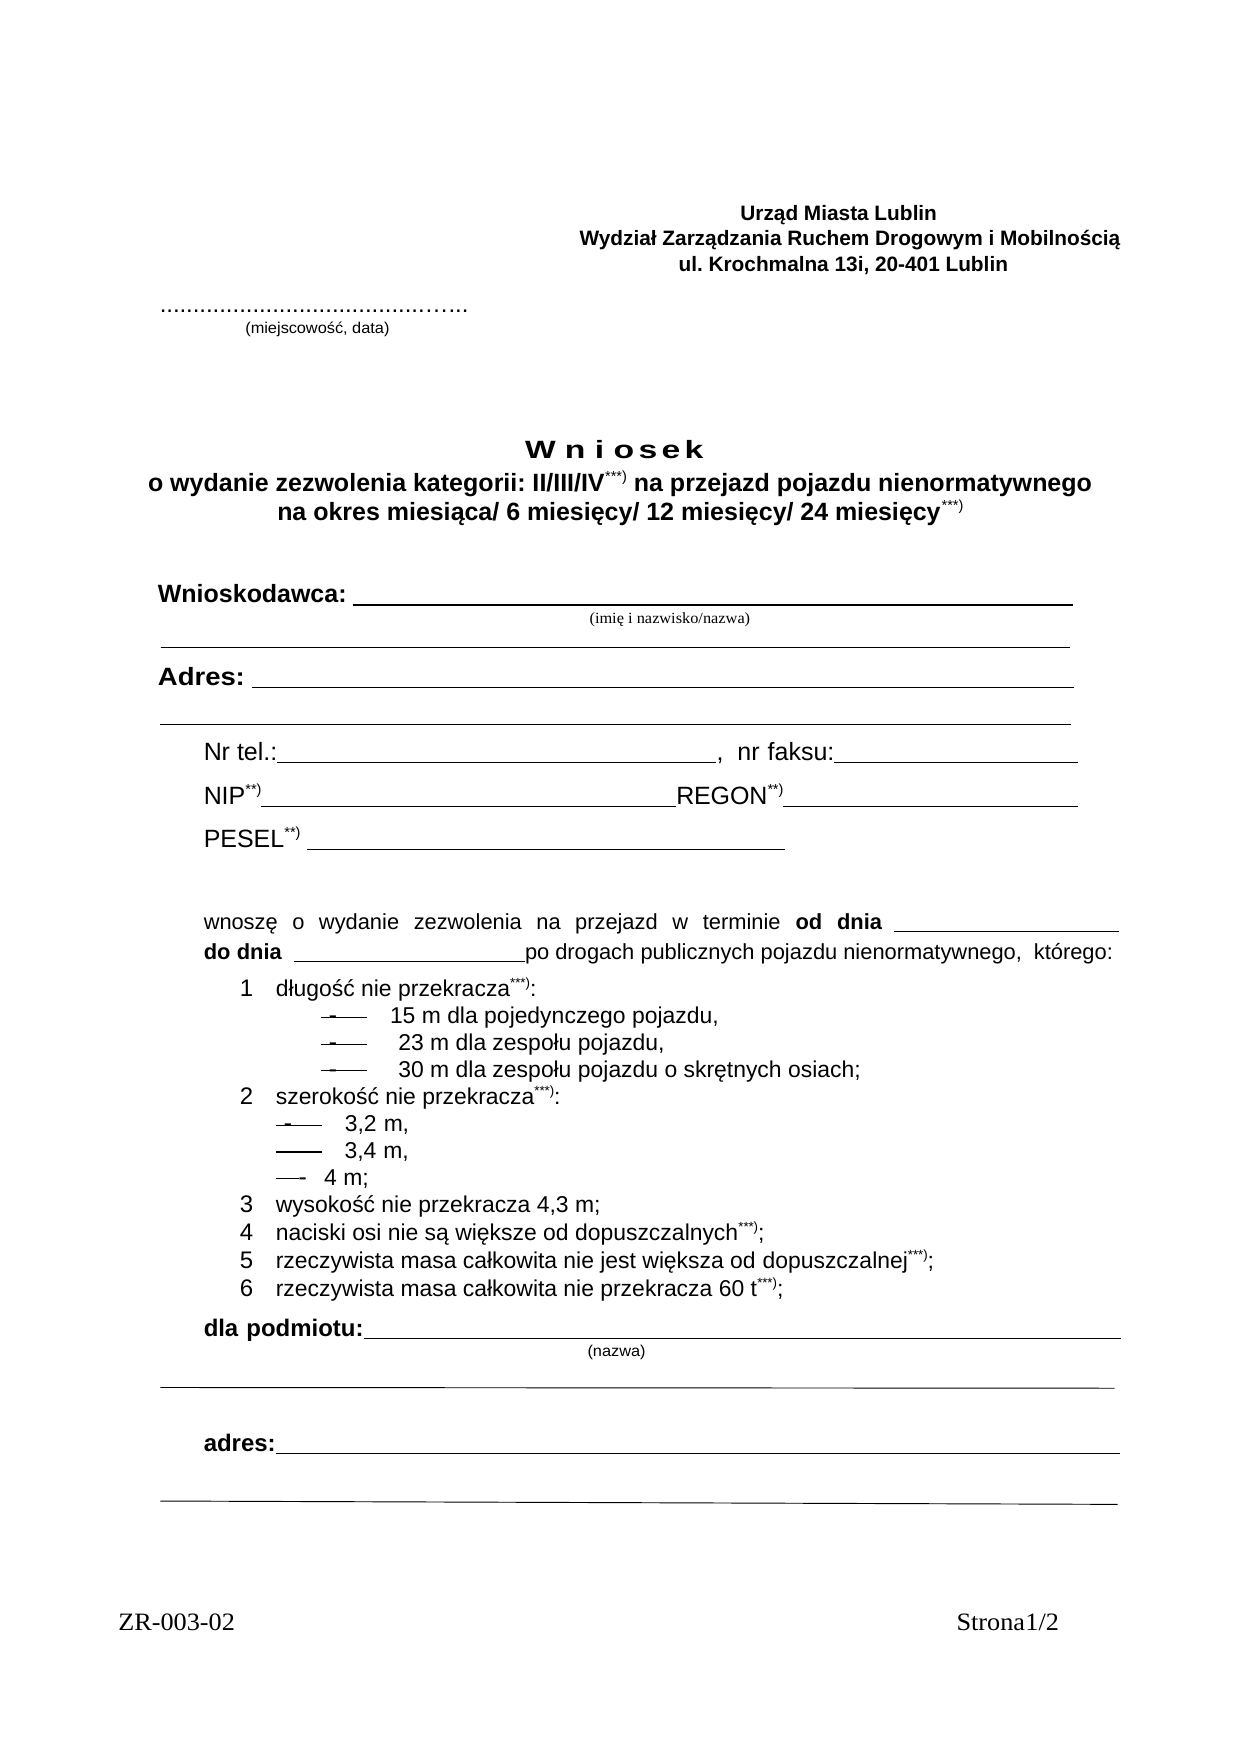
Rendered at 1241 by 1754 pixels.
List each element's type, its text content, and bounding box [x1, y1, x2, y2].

list wysokość nie przekracza 4,3 m; [239, 1190, 1122, 1217]
text (imię i nazwisko/nazwa) [235, 609, 1104, 627]
text Wnioskodawca: [118, 579, 1104, 608]
text (nazwa) [128, 1342, 1104, 1360]
subtitle o wydanie zezwolenia kategorii: II/III/IV***) na przejazd pojazdu nienormatywnego [118, 468, 1122, 497]
subtitle Adres: [118, 662, 1105, 691]
text 3,4 m, [276, 1137, 1122, 1163]
subtitle adres: [203, 1428, 1122, 1456]
list szerokość nie przekracza***): [239, 1082, 1122, 1110]
text ul. Krochmalna 13i, 20-401 Lublin [240, 252, 1122, 276]
subtitle PESEL**) [203, 824, 1122, 853]
list rzeczywista masa całkowita nie przekracza 60 t***); [239, 1274, 1122, 1301]
subtitle ........................................…... [159, 290, 487, 318]
text na okres miesiąca/ 6 miesięcy/ 12 miesięcy/ 24 miesięcy***) [136, 497, 1104, 526]
text Wydział Zarządzania Ruchem Drogowym i Mobilnością [118, 226, 1122, 250]
text  15 m dla pojedynczego pojazdu, [251, 1002, 1122, 1029]
list naciski osi nie są większe od dopuszczalnych***); [239, 1218, 1122, 1245]
text (miejscowość, data) [118, 318, 487, 337]
list długość nie przekracza***): [239, 974, 1122, 1002]
text dla podmiotu: [203, 1314, 1122, 1341]
text  4 m; [276, 1163, 1122, 1190]
subtitle NIP**) REGON**) [203, 781, 1122, 809]
text wnoszę o wydanie zezwolenia na przejazd w terminie od dnia [203, 909, 1122, 934]
list rzeczywista masa całkowita nie jest większa od dopuszczalnej***); [239, 1246, 1122, 1273]
subtitle W n i osek [136, 436, 1104, 464]
subtitle Nr tel.: , nr faksu: [203, 737, 1122, 766]
text  23 m dla zespołu pojazdu, [251, 1029, 1122, 1056]
text do dnia po drogach publicznych pojazdu nienormatywnego, którego: [203, 939, 1122, 964]
text  3,2 m, [276, 1110, 1122, 1137]
text  30 m dla zespołu pojazdu o skrętnych osiach; [251, 1056, 1122, 1082]
text Urząd Miasta Lublin [240, 201, 1122, 225]
